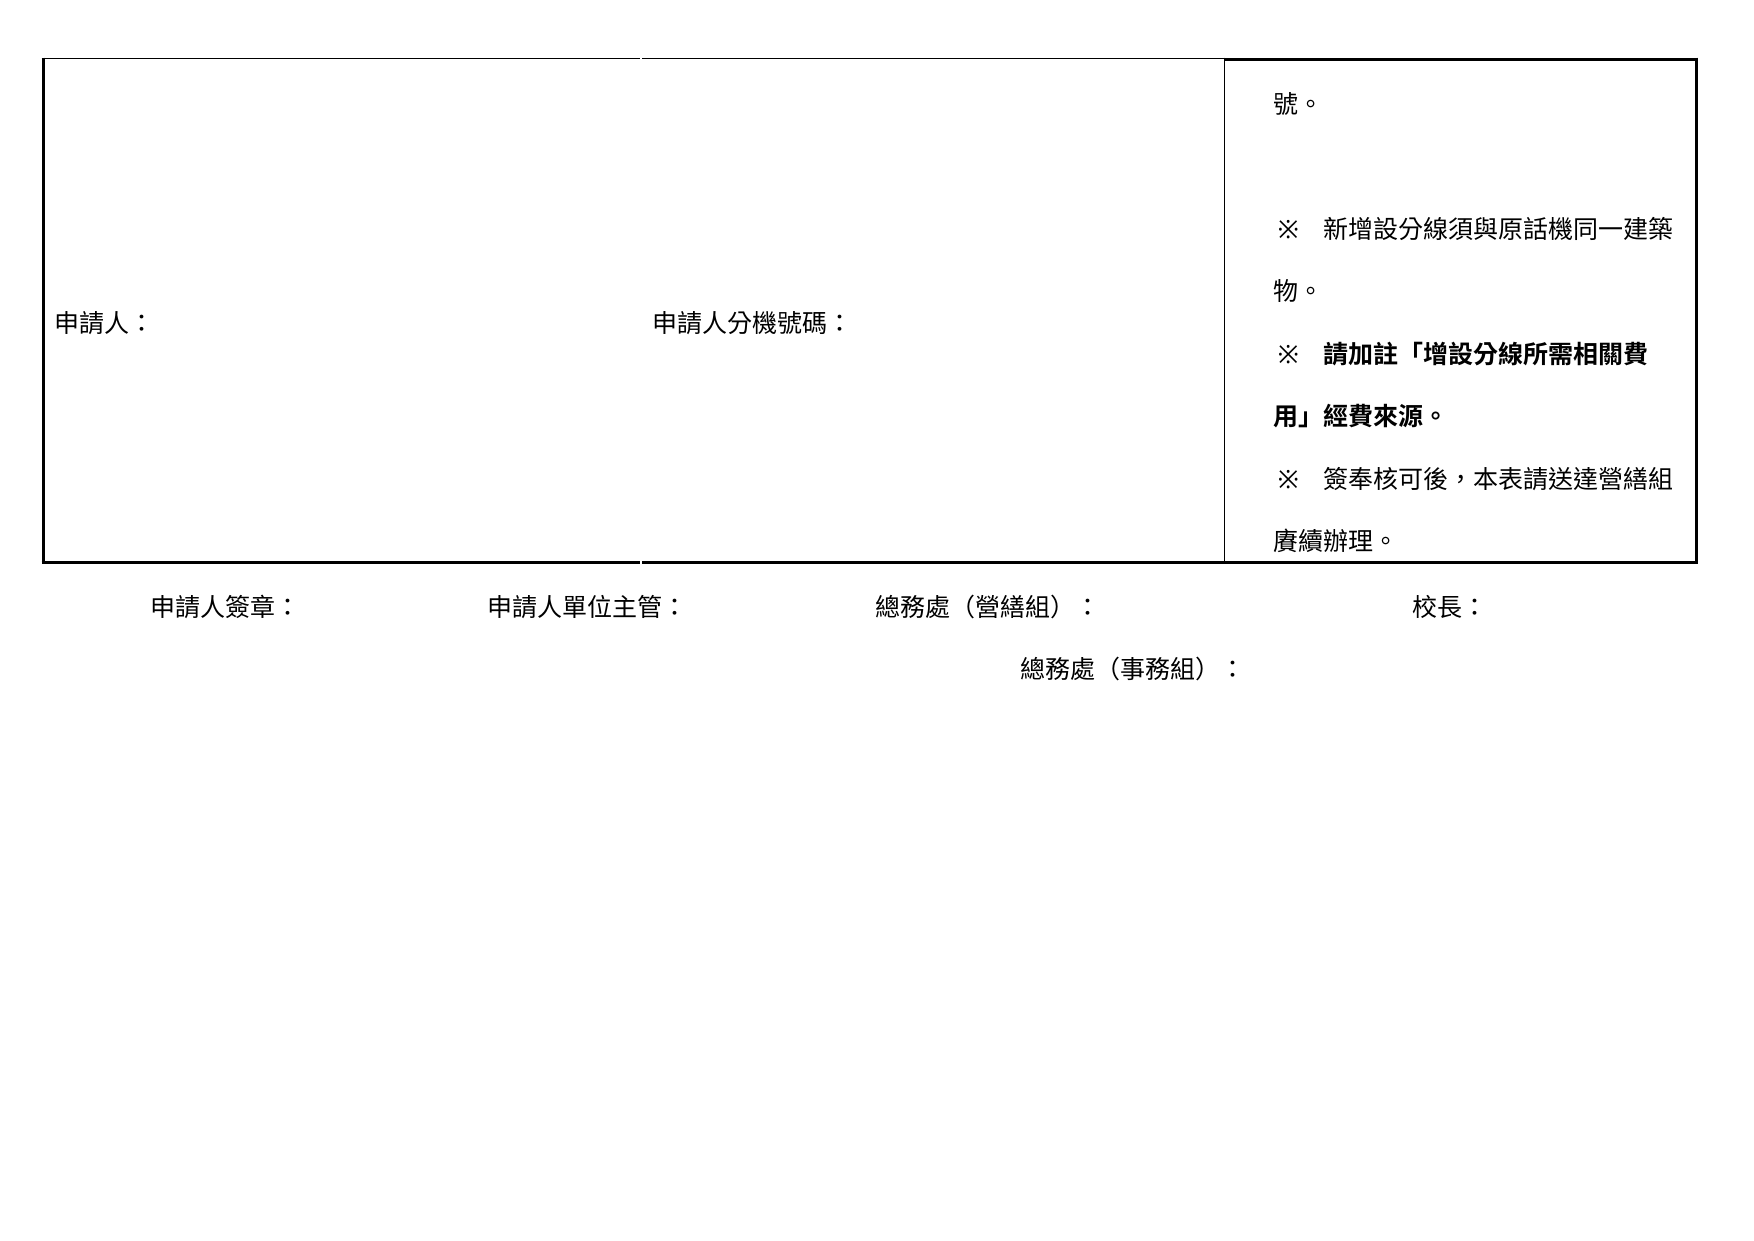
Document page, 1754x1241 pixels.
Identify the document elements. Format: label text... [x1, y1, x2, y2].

text 申請人簽章： 申請人單位主管： 總務處（營繕組）： 校長： [150, 564, 1604, 626]
table_cell 「分機號碼」：請填寫完整分機號碼。（7位數字） 「單位名稱」：請填寫使用者所屬一級單位及二級單位。（倘無二級單位者免填） 「使用者」：請填寫使用者完整姓名（工讀生、傳真機除外）。倘若使用者為各級主管時，請填寫主管職稱（如主任、組長等）。 「分線裝設位置」：請填寫建築物名稱、樓層、辦公室名稱、空間編號。 新增設分線須與原話機同一建築物。 請加註「增設分線所需相關費用」經費來源。 簽奉核可後，本表請送達營繕組賡續辦理。 [1225, 61, 1695, 561]
text 總務處（事務組）： [150, 626, 1604, 689]
table_cell 申請人分機號碼： [642, 59, 1224, 561]
table_cell 申請人： [45, 59, 640, 561]
